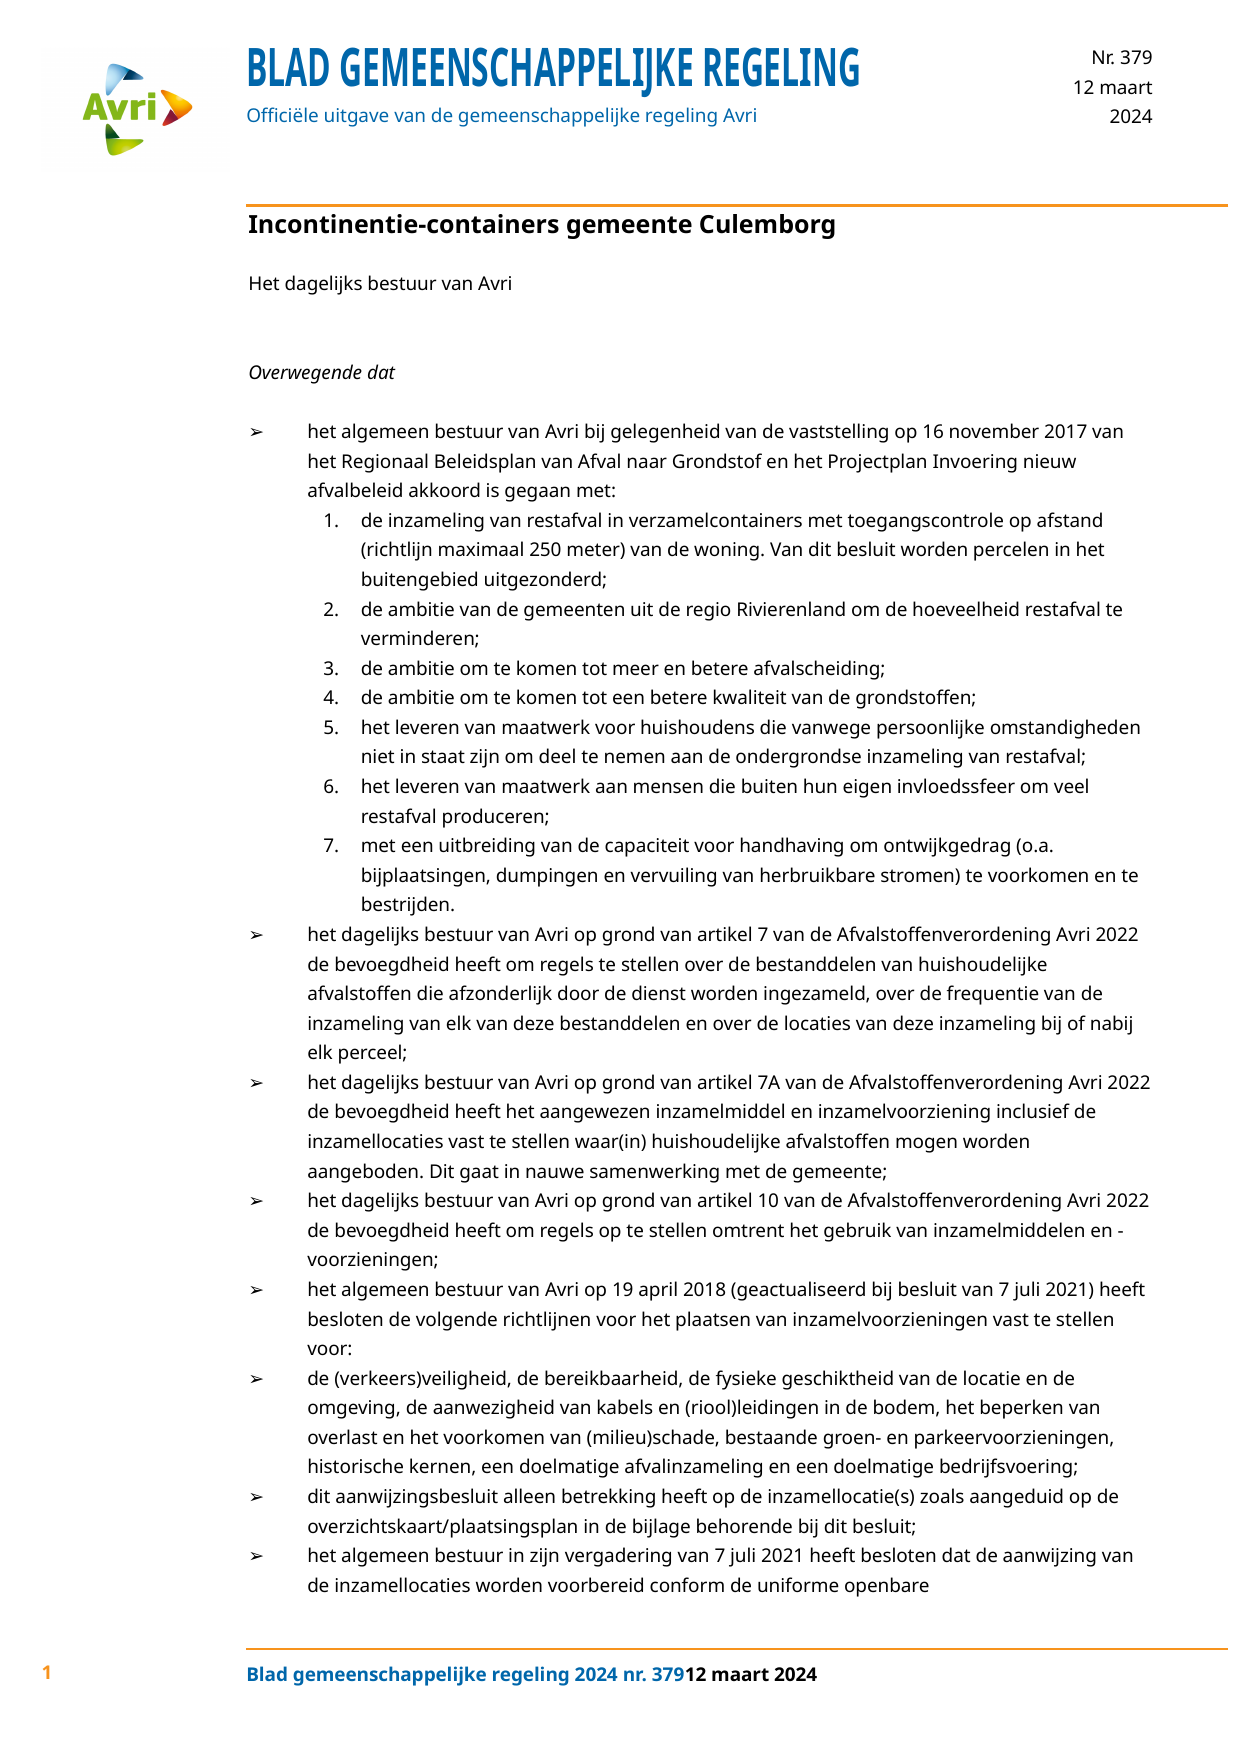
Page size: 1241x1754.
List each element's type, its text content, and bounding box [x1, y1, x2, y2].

list het algemeen bestuur van Avri bij gelegenheid van de vaststelling op 16 november 2017 van het Regionaal Beleidsplan van Afval naar Grondstof en het Projectplan Invoering nieuw afvalbeleid akkoord is gegaan met: [248, 418, 1152, 503]
picture [41, 47, 231, 172]
list de ambitie om te komen tot een betere kwaliteit van de grondstoffen; [323, 684, 1152, 710]
list het leveren van maatwerk aan mensen die buiten hun eigen invloedssfeer om veel restafval produceren; [323, 773, 1152, 828]
list de inzameling van restafval in verzamelcontainers met toegangscontrole op afstand (richtlijn maximaal 250 meter) van de woning. Van dit besluit worden percelen in het buitengebied uitgezonderd; [323, 507, 1152, 592]
text Overwegende dat [248, 359, 1152, 385]
list de ambitie van de gemeenten uit de regio Rivierenland om de hoeveelheid restafval te verminderen; [323, 596, 1152, 651]
list het algemeen bestuur van Avri op 19 april 2018 (geactualiseerd bij besluit van 7 juli 2021) heeft besloten de volgende richtlijnen voor het plaatsen van inzamelvoorzieningen vast te stellen voor: [248, 1276, 1152, 1361]
list het dagelijks bestuur van Avri op grond van artikel 7 van de Afvalstoffenverordening Avri 2022 de bevoegdheid heeft om regels te stellen over de bestanddelen van huishoudelijke afvalstoffen die afzonderlijk door de dienst worden ingezameld, over de frequentie van de inzameling van elk van deze bestanddelen en over de locaties van deze inzameling bij of nabij elk perceel; [248, 921, 1152, 1065]
list de ambitie om te komen tot meer en betere afvalscheiding; [323, 655, 1152, 681]
list het dagelijks bestuur van Avri op grond van artikel 7A van de Afvalstoffenverordening Avri 2022 de bevoegdheid heeft het aangewezen inzamelmiddel en inzamelvoorziening inclusief de inzamellocaties vast te stellen waar(in) huishoudelijke afvalstoffen mogen worden aangeboden. Dit gaat in nauwe samenwerking met de gemeente; [248, 1069, 1152, 1183]
list de (verkeers)veiligheid, de bereikbaarheid, de fysieke geschiktheid van de locatie en de omgeving, de aanwezigheid van kabels en (riool)leidingen in de bodem, het beperken van overlast en het voorkomen van (milieu)schade, bestaande groen- en parkeervoorzieningen, historische kernen, een doelmatige afvalinzameling en een doelmatige bedrijfsvoering; [248, 1365, 1152, 1479]
list het leveren van maatwerk voor huishoudens die vanwege persoonlijke omstandigheden niet in staat zijn om deel te nemen aan de ondergrondse inzameling van restafval; [323, 714, 1152, 769]
text Incontinentie-containers gemeente Culemborg [248, 207, 1152, 241]
list het algemeen bestuur in zijn vergadering van 7 juli 2021 heeft besloten dat de aanwijzing van de inzamellocaties worden voorbereid conform de uniforme openbare [248, 1542, 1152, 1598]
list dit aanwijzingsbesluit alleen betrekking heeft op de inzamellocatie(s) zoals aangeduid op de overzichtskaart/plaatsingsplan in de bijlage behorende bij dit besluit; [248, 1483, 1152, 1538]
text Het dagelijks bestuur van Avri [248, 270, 1152, 296]
list met een uitbreiding van de capaciteit voor handhaving om ontwijkgedrag (o.a. bijplaatsingen, dumpingen en vervuiling van herbruikbare stromen) te voorkomen en te bestrijden. [323, 832, 1152, 917]
list het dagelijks bestuur van Avri op grond van artikel 10 van de Afvalstoffenverordening Avri 2022 de bevoegdheid heeft om regels op te stellen omtrent het gebruik van inzamelmiddelen en -voorzieningen; [248, 1187, 1152, 1272]
